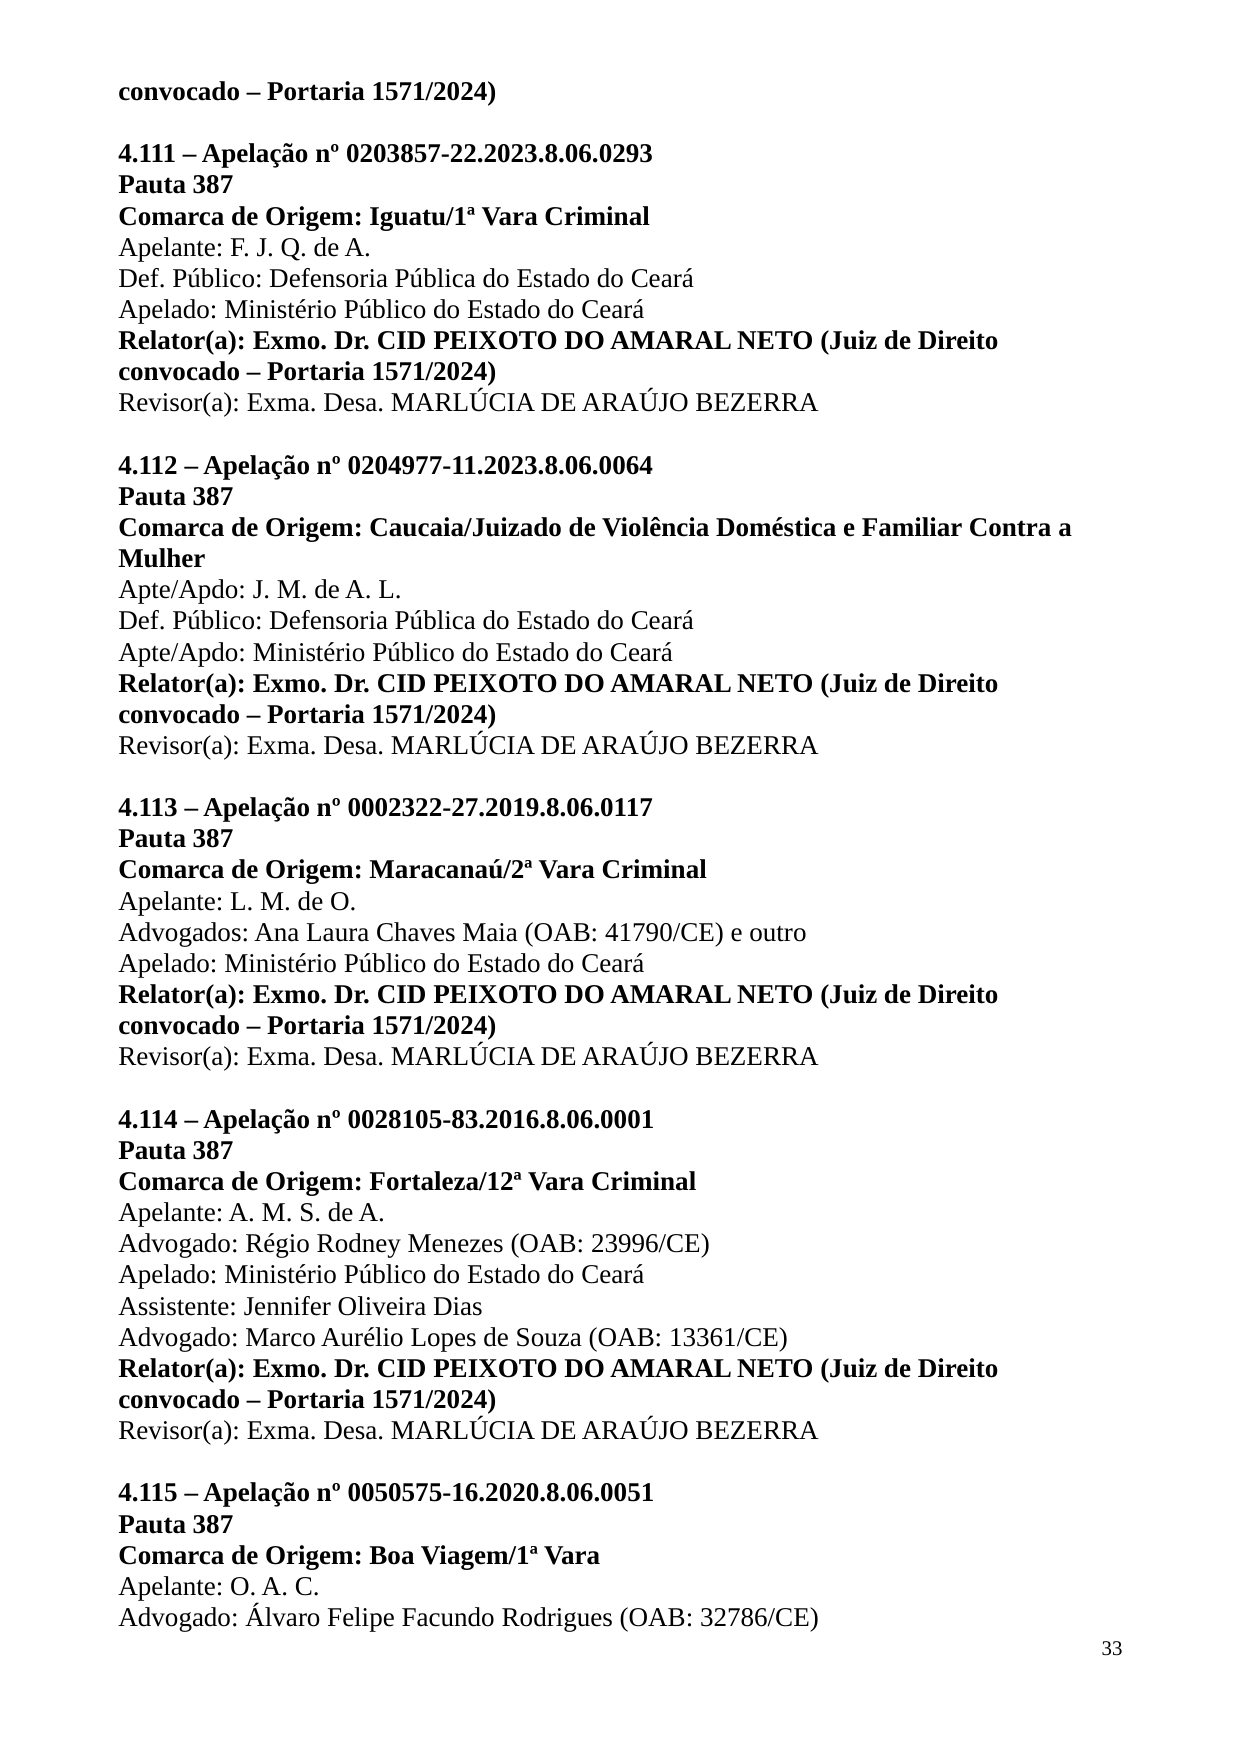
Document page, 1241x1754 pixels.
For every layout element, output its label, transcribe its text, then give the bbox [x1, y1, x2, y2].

text Pauta 387 [118, 822, 1122, 854]
text Apelado: Ministério Público do Estado do Ceará [118, 947, 1122, 978]
text 4.113 – Apelação nº 0002322-27.2019.8.06.0117 [118, 791, 1122, 822]
text Relator(a): Exmo. Dr. CID PEIXOTO DO AMARAL NETO (Juiz de Direito convocado – Portaria 1571/2024) [118, 667, 1122, 729]
text Apelado: Ministério Público do Estado do Ceará [118, 1258, 1122, 1290]
text Pauta 387 [118, 1134, 1122, 1165]
text Revisor(a): Exma. Desa. MARLÚCIA DE ARAÚJO BEZERRA [118, 1041, 1122, 1072]
text Advogados: Ana Laura Chaves Maia (OAB: 41790/CE) e outro [118, 916, 1122, 947]
text 4.111 – Apelação nº 0203857-22.2023.8.06.0293 [118, 137, 1122, 168]
text Apelado: Ministério Público do Estado do Ceará [118, 293, 1122, 324]
text Pauta 387 [118, 168, 1122, 199]
text 4.115 – Apelação nº 0050575-16.2020.8.06.0051 [118, 1477, 1122, 1508]
text Apte/Apdo: Ministério Público do Estado do Ceará [118, 636, 1122, 667]
text Pauta 387 [118, 1508, 1122, 1539]
text Relator(a): Exmo. Dr. CID PEIXOTO DO AMARAL NETO (Juiz de Direito convocado – Portaria 1571/2024) [118, 324, 1122, 386]
text Comarca de Origem: Fortaleza/12ª Vara Criminal [118, 1165, 1122, 1196]
text Apelante: A. M. S. de A. [118, 1196, 1122, 1227]
text Advogado: Régio Rodney Menezes (OAB: 23996/CE) [118, 1227, 1122, 1258]
text Comarca de Origem: Caucaia/Juizado de Violência Doméstica e Familiar Contra a Mulher [118, 511, 1122, 573]
text 4.112 – Apelação nº 0204977-11.2023.8.06.0064 [118, 449, 1122, 480]
text 4.114 – Apelação nº 0028105-83.2016.8.06.0001 [118, 1103, 1122, 1134]
text Def. Público: Defensoria Pública do Estado do Ceará [118, 262, 1122, 293]
text Apelante: F. J. Q. de A. [118, 231, 1122, 262]
text Apelante: O. A. C. [118, 1570, 1122, 1601]
text Advogado: Marco Aurélio Lopes de Souza (OAB: 13361/CE) [118, 1321, 1122, 1352]
text Comarca de Origem: Iguatu/1ª Vara Criminal [118, 199, 1122, 231]
text Comarca de Origem: Boa Viagem/1ª Vara [118, 1539, 1122, 1570]
text Apelante: L. M. de O. [118, 885, 1122, 916]
text Apte/Apdo: J. M. de A. L. [118, 573, 1122, 604]
text Pauta 387 [118, 480, 1122, 511]
text Relator(a): Exmo. Dr. CID PEIXOTO DO AMARAL NETO (Juiz de Direito convocado – Portaria 1571/2024) [118, 978, 1122, 1041]
text Advogado: Álvaro Felipe Facundo Rodrigues (OAB: 32786/CE) [118, 1601, 1122, 1632]
text Def. Público: Defensoria Pública do Estado do Ceará [118, 604, 1122, 636]
text Relator(a): Exmo. Dr. CID PEIXOTO DO AMARAL NETO (Juiz de Direito convocado – Portaria 1571/2024) [118, 1352, 1122, 1414]
text convocado – Portaria 1571/2024) [118, 75, 1122, 106]
text Revisor(a): Exma. Desa. MARLÚCIA DE ARAÚJO BEZERRA [118, 1414, 1122, 1445]
text Assistente: Jennifer Oliveira Dias [118, 1290, 1122, 1321]
text Revisor(a): Exma. Desa. MARLÚCIA DE ARAÚJO BEZERRA [118, 729, 1122, 760]
text Revisor(a): Exma. Desa. MARLÚCIA DE ARAÚJO BEZERRA [118, 386, 1122, 418]
text Comarca de Origem: Maracanaú/2ª Vara Criminal [118, 854, 1122, 885]
